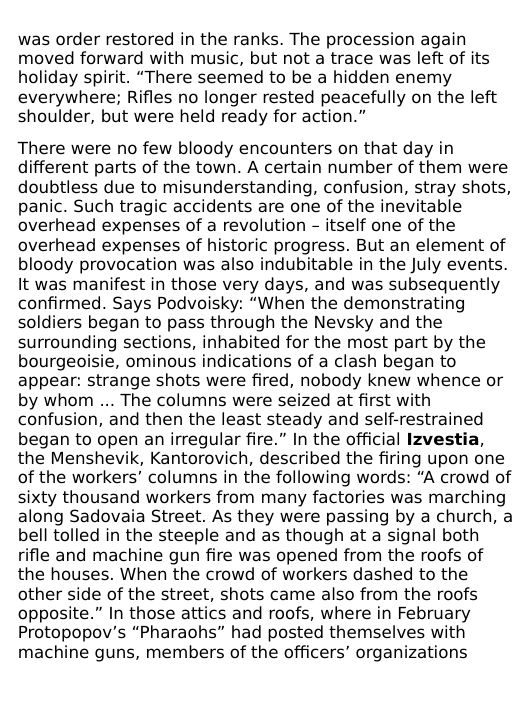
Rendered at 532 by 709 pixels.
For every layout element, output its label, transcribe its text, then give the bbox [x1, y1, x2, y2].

text There were no few bloody encounters on that day in different parts of the town. A certain number of them were doubtless due to misunderstanding, confusion, stray shots, panic. Such tragic accidents are one of the inevitable overhead expenses of a revolution – itself one of the overhead expenses of historic progress. But an element of bloody provocation was also indubitable in the July events. It was manifest in those very days, and was subsequently confirmed. Says Podvoisky: “When the demonstrating soldiers began to pass through the Nevsky and the surrounding sections, inhabited for the most part by the bourgeoisie, ominous indications of a clash began to appear: strange shots were fired, nobody knew whence or by whom ... The columns were seized at first with confusion, and then the least steady and self-restrained began to open an irregular fire.” In the official Izvestia, the Menshevik, Kantorovich, described the firing upon one of the workers’ columns in the following words: “A crowd of sixty thousand workers from many factories was marching along Sadovaia Street. As they were passing by a church, a bell tolled in the steeple and as though at a signal both rifle and machine gun fire was opened from the roofs of the houses. When the crowd of workers dashed to the other side of the street, shots came also from the roofs opposite.” In those attics and roofs, where in February Protopopov’s “Pharaohs” had posted themselves with machine guns, members of the officers’ organizations [18, 139, 514, 662]
text was order restored in the ranks. The procession again moved forward with music, but not a trace was left of its holiday spirit. “There seemed to be a hidden enemy everywhere; Rifles no longer rested peacefully on the left shoulder, but were held ready for action.” [18, 29, 514, 126]
